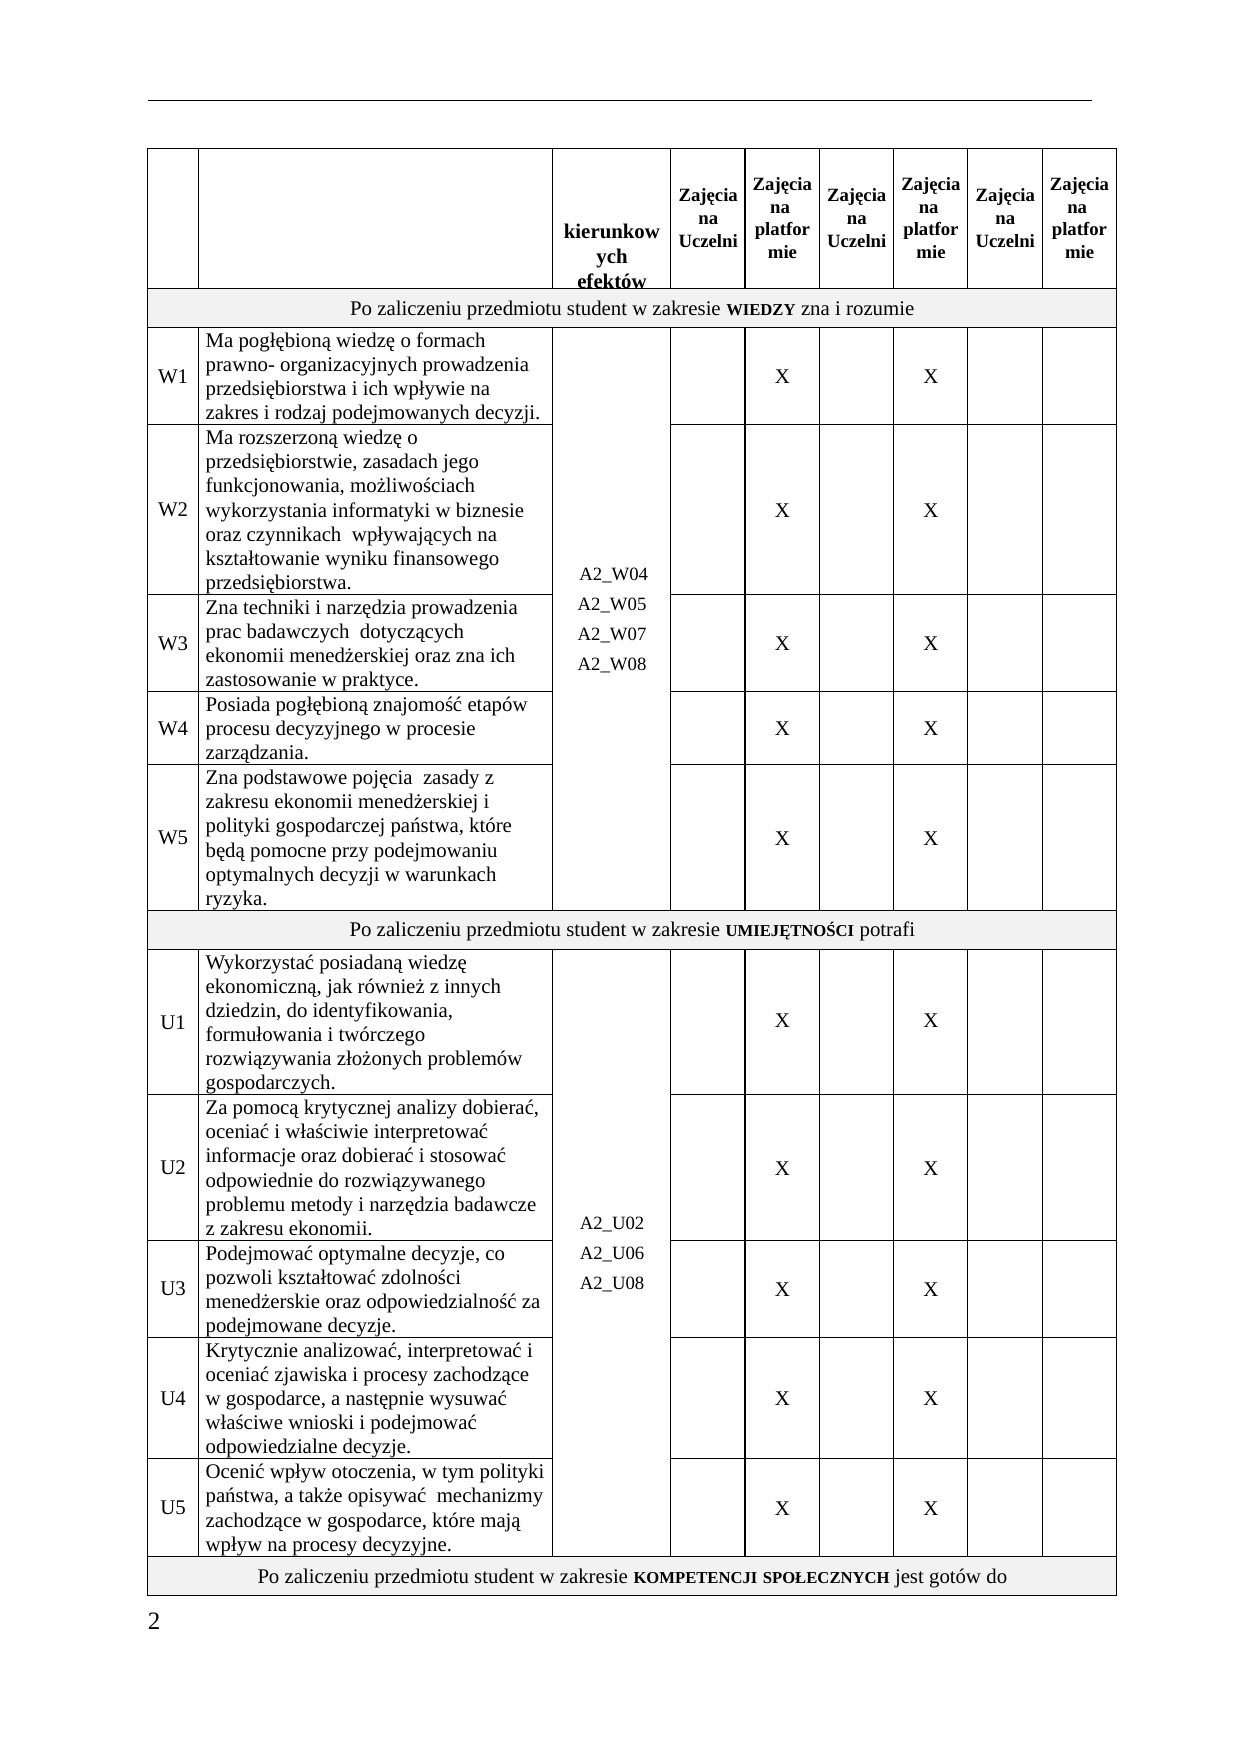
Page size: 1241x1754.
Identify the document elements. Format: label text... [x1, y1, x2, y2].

table_cell [820, 595, 893, 691]
table_cell W2 [148, 425, 198, 594]
table_cell Wykorzystać posiadaną wiedzę ekonomiczną, jak również z innych dziedzin, do identyfikowania, formułowania i twórczego rozwiązywania złożonych problemów gospodarczych. [199, 950, 552, 1094]
table_cell [671, 1459, 744, 1556]
table_cell Ma rozszerzoną wiedzę o przedsiębiorstwie, zasadach jego funkcjonowania, możliwościach wykorzystania informatyki w biznesie oraz czynnikach wpływających na kształtowanie wyniku finansowego przedsiębiorstwa. [199, 425, 552, 594]
table_cell [1043, 765, 1116, 910]
table_cell X [746, 1095, 819, 1240]
table_cell W5 [148, 765, 198, 910]
table_cell [968, 1095, 1042, 1240]
table_cell A2_U02 A2_U06 A2_U08 [553, 950, 670, 1556]
table_cell W4 [148, 692, 198, 764]
table_cell [968, 692, 1042, 764]
table_cell Po zaliczeniu przedmiotu student w zakresie wiedzy zna i rozumie [148, 289, 1116, 327]
table_cell X [894, 1095, 967, 1240]
table_cell X [894, 692, 967, 764]
table_cell X [746, 328, 819, 424]
table_cell [820, 950, 893, 1094]
table_cell [1043, 425, 1116, 594]
table_cell Zna techniki i narzędzia prowadzenia prac badawczych dotyczących ekonomii menedżerskiej oraz zna ich zastosowanie w praktyce. [199, 595, 552, 691]
table_cell U4 [148, 1338, 198, 1458]
table_cell X [746, 1241, 819, 1337]
table_cell X [894, 328, 967, 424]
table_cell [671, 595, 744, 691]
table_cell X [746, 692, 819, 764]
table_cell Zajęcia na platformie [1043, 149, 1116, 288]
table_cell [671, 1241, 744, 1337]
table_cell Posiada pogłębioną znajomość etapów procesu decyzyjnego w procesie zarządzania. [199, 692, 552, 764]
table_cell [968, 1241, 1042, 1337]
table_cell Zajęcia na platformie [894, 149, 967, 288]
table_cell W3 [148, 595, 198, 691]
table_cell X [746, 765, 819, 910]
table_cell X [746, 1338, 819, 1458]
table_cell [1043, 1241, 1116, 1337]
table_cell Zajęcia na platformie [746, 149, 819, 288]
table_cell [820, 692, 893, 764]
table_header [199, 149, 552, 288]
table_cell [1043, 950, 1116, 1094]
table_cell [1043, 692, 1116, 764]
table_cell [968, 595, 1042, 691]
table_cell X [894, 1338, 967, 1458]
table_cell X [746, 950, 819, 1094]
table_cell X [894, 765, 967, 910]
table_cell [1043, 1459, 1116, 1556]
table_cell Podejmować optymalne decyzje, co pozwoli kształtować zdolności menedżerskie oraz odpowiedzialność za podejmowane decyzje. [199, 1241, 552, 1337]
table_cell X [894, 425, 967, 594]
table_cell [1043, 1095, 1116, 1240]
table_cell [1043, 1338, 1116, 1458]
table_cell [671, 1095, 744, 1240]
table_cell [968, 950, 1042, 1094]
table_cell Po zaliczeniu przedmiotu student w zakresie umiejętności potrafi [148, 911, 1116, 949]
table_cell X [746, 1459, 819, 1556]
table_cell Zajęcia na Uczelni [820, 149, 893, 288]
table_cell [820, 425, 893, 594]
table_cell X [894, 1459, 967, 1556]
table_cell Zajęcia na Uczelni [968, 149, 1042, 288]
table_cell U1 [148, 950, 198, 1094]
table_cell X [894, 1241, 967, 1337]
table_cell [968, 328, 1042, 424]
table_cell [820, 1095, 893, 1240]
table_cell [671, 950, 744, 1094]
table_cell [820, 328, 893, 424]
table_cell Zna podstawowe pojęcia zasady z zakresu ekonomii menedżerskiej i polityki gospodarczej państwa, które będą pomocne przy podejmowaniu optymalnych decyzji w warunkach ryzyka. [199, 765, 552, 910]
table_cell U5 [148, 1459, 198, 1556]
table_cell A2_W04 A2_W05 A2_W07 A2_W08 [553, 328, 670, 910]
table_cell [671, 328, 744, 424]
table_cell [671, 692, 744, 764]
table_cell [1043, 595, 1116, 691]
table_cell [671, 425, 744, 594]
table_cell X [894, 595, 967, 691]
table_header Odniesienie do kierunkowych efektów uczenia się (symbole) [553, 149, 670, 288]
table_cell X [894, 950, 967, 1094]
table_cell W1 [148, 328, 198, 424]
table_cell Krytycznie analizować, interpretować i oceniać zjawiska i procesy zachodzące w gospodarce, a następnie wysuwać właściwe wnioski i podejmować odpowiedzialne decyzje. [199, 1338, 552, 1458]
table_cell [968, 1338, 1042, 1458]
table_cell [968, 425, 1042, 594]
table_cell X [746, 425, 819, 594]
table_cell X [746, 595, 819, 691]
table_cell Zajęcia na Uczelni [671, 149, 744, 288]
table_cell [968, 765, 1042, 910]
table_cell Ma pogłębioną wiedzę o formach prawno- organizacyjnych prowadzenia przedsiębiorstwa i ich wpływie na zakres i rodzaj podejmowanych decyzji. [199, 328, 552, 424]
table_cell [968, 1459, 1042, 1556]
table_cell [671, 765, 744, 910]
table_cell Za pomocą krytycznej analizy dobierać, oceniać i właściwie interpretować informacje oraz dobierać i stosować odpowiednie do rozwiązywanego problemu metody i narzędzia badawcze z zakresu ekonomii. [199, 1095, 552, 1240]
table_cell [820, 765, 893, 910]
table_cell U2 [148, 1095, 198, 1240]
table_cell [1043, 328, 1116, 424]
table_cell [820, 1459, 893, 1556]
table_cell Po zaliczeniu przedmiotu student w zakresie kompetencji społecznych jest gotów do [148, 1557, 1116, 1595]
table_cell [671, 1338, 744, 1458]
table_cell [820, 1241, 893, 1337]
table_cell U3 [148, 1241, 198, 1337]
table_header [148, 149, 198, 288]
table_cell [820, 1338, 893, 1458]
table_cell Ocenić wpływ otoczenia, w tym polityki państwa, a także opisywać mechanizmy zachodzące w gospodarce, które mają wpływ na procesy decyzyjne. [199, 1459, 552, 1556]
